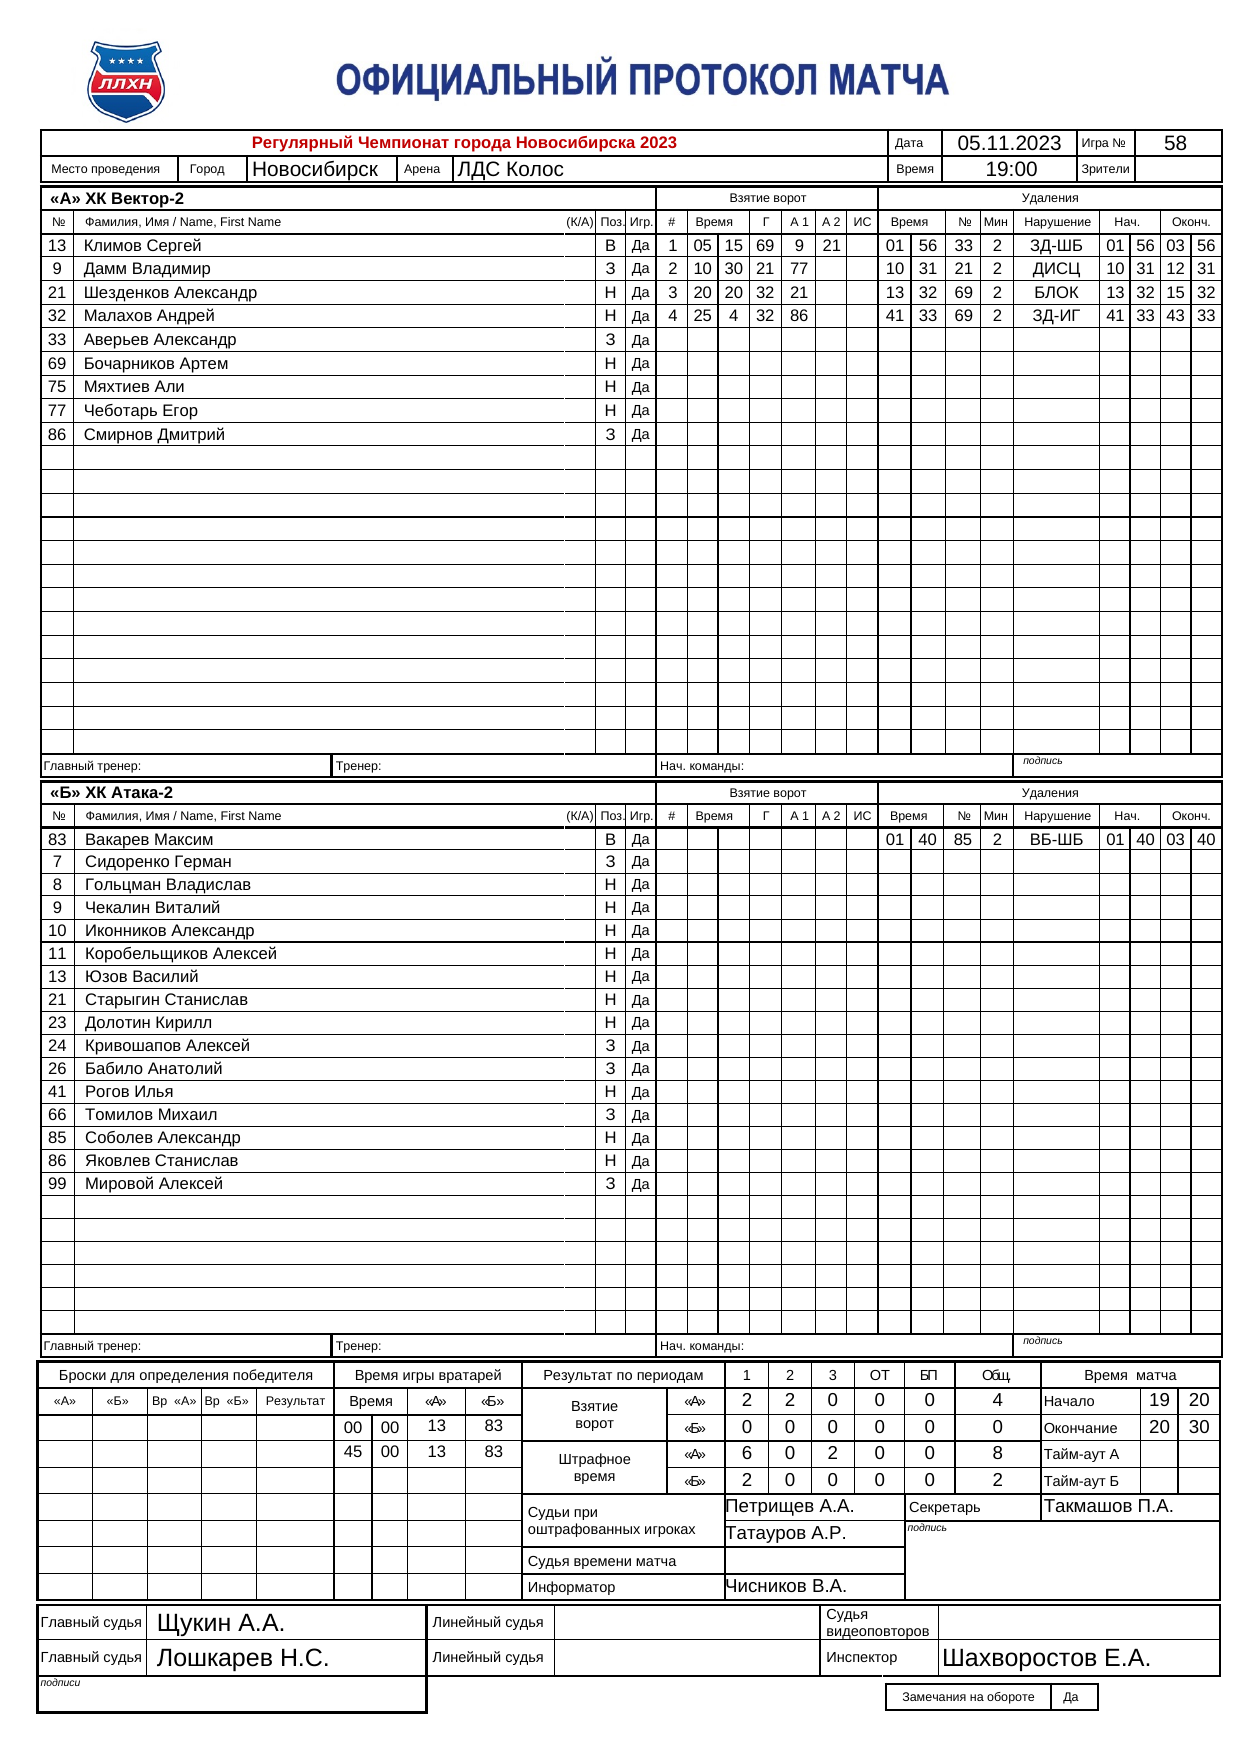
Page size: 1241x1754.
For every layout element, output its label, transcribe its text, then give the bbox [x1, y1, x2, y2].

table_cell [1141, 1441, 1177, 1467]
table_cell [1131, 565, 1160, 587]
table_cell [42, 1242, 74, 1264]
table_cell 32 [1131, 281, 1160, 303]
table_cell [1161, 1058, 1190, 1079]
table_cell [1192, 943, 1221, 964]
table_cell [750, 943, 781, 964]
table_cell 33 [42, 328, 73, 351]
table_cell 2 [981, 281, 1013, 303]
table_cell [847, 989, 877, 1011]
table_header 1 [726, 1363, 768, 1387]
table_cell [1014, 1242, 1099, 1264]
table_cell [1014, 518, 1099, 540]
table_cell [981, 920, 1013, 941]
table_cell [782, 1219, 815, 1241]
table_cell [565, 376, 595, 398]
table_cell [1161, 470, 1190, 493]
table_cell [202, 1574, 256, 1599]
table_cell [657, 1288, 687, 1310]
table_cell Н [596, 1081, 625, 1103]
table_cell Н [596, 896, 625, 918]
table_cell [1131, 850, 1160, 872]
table_cell [847, 305, 877, 327]
table_cell [847, 874, 877, 895]
table_cell [816, 1196, 846, 1218]
table_cell [657, 659, 687, 682]
table_cell ИС [847, 211, 877, 233]
table_cell [719, 989, 749, 1011]
table_cell [335, 1547, 371, 1573]
table_cell [816, 1288, 846, 1310]
table_cell 86 [42, 423, 73, 445]
table_header Время игры вратарей [335, 1363, 521, 1387]
table_cell Да [626, 1035, 655, 1057]
table_cell [1014, 565, 1099, 587]
table_cell Да [626, 989, 655, 1011]
table_cell 19:00 [943, 157, 1076, 181]
table_cell [408, 1521, 465, 1546]
table_cell [1014, 1012, 1099, 1033]
table_cell [879, 874, 910, 895]
table_cell [626, 1219, 655, 1241]
table_cell [1014, 1127, 1099, 1149]
table_cell В [596, 235, 625, 256]
table_cell [596, 636, 625, 658]
table_cell [1131, 423, 1160, 445]
table_cell [847, 376, 877, 398]
table_cell «А» [408, 1389, 465, 1413]
table_cell [373, 1521, 407, 1546]
table_cell [782, 730, 815, 753]
table_cell 13 [408, 1441, 465, 1467]
table_cell Чеботарь Егор [74, 399, 564, 422]
table_cell [688, 399, 717, 422]
table_header Удаления [879, 783, 1221, 803]
table_cell [565, 636, 595, 658]
table_cell [944, 1058, 980, 1079]
table_cell 9 [42, 257, 73, 280]
table_cell 3 [657, 281, 687, 303]
table_cell [750, 1058, 781, 1079]
table_cell (К/А) [565, 805, 595, 826]
table_cell Щукин А.А. [147, 1606, 425, 1639]
table_cell 00 [335, 1416, 371, 1440]
table_cell [944, 966, 980, 987]
table_cell Н [596, 281, 625, 303]
table_cell Яковлев Станислав [75, 1150, 564, 1172]
table_cell Главный тренер: [42, 755, 330, 776]
table_cell [657, 588, 687, 611]
table_cell [879, 1104, 910, 1126]
table_cell [750, 612, 781, 634]
table_cell «А» [668, 1442, 724, 1467]
table_header Время матча [1042, 1363, 1219, 1387]
table_cell [1161, 1150, 1190, 1172]
table_cell [1100, 470, 1129, 493]
table_cell [688, 1081, 717, 1103]
table_cell [946, 446, 980, 469]
table_cell [1100, 612, 1129, 634]
table_cell [93, 1494, 147, 1520]
table_cell Такмашов П.А. [1042, 1495, 1219, 1520]
table_cell [816, 1150, 846, 1172]
table_cell 33 [912, 305, 945, 327]
table_cell [847, 1288, 877, 1310]
table_cell Да [626, 1104, 655, 1126]
table_cell # [657, 805, 687, 826]
table_cell З [596, 850, 625, 872]
table_cell [750, 328, 781, 351]
table_cell [1100, 518, 1129, 540]
table_cell [981, 1035, 1013, 1057]
table_cell А 2 [816, 211, 846, 233]
table_cell 2 [812, 1442, 854, 1467]
table_cell 00 [373, 1441, 407, 1467]
table_cell 75 [42, 376, 73, 398]
table_cell [565, 494, 595, 516]
table_cell [1161, 683, 1190, 706]
table_cell 2 [657, 257, 687, 280]
table_cell 2 [981, 829, 1013, 849]
table_cell [946, 399, 980, 422]
table_cell «Б» [93, 1389, 147, 1413]
table_cell [847, 636, 877, 658]
table_cell [1192, 376, 1221, 398]
table_cell 0 [726, 1415, 768, 1440]
table_cell [816, 518, 846, 540]
table_cell [750, 1196, 781, 1218]
table_cell [1192, 989, 1221, 1011]
table_cell [719, 966, 749, 987]
table_cell 2 [769, 1389, 811, 1413]
table_cell Н [596, 305, 625, 327]
table_cell [944, 850, 980, 872]
table_cell 0 [855, 1415, 904, 1440]
table_cell [847, 612, 877, 634]
table_cell [879, 565, 910, 587]
table_cell [981, 1242, 1013, 1264]
table_cell [565, 235, 595, 256]
table_cell [1192, 659, 1221, 682]
table_cell [657, 989, 687, 1011]
table_cell 12 [1161, 257, 1190, 280]
table_cell [944, 1035, 980, 1057]
table_cell № [42, 211, 73, 233]
table_cell 2 [956, 1468, 1040, 1493]
table_cell подпись [906, 1522, 1219, 1599]
table_cell [750, 1311, 781, 1333]
table_cell [75, 1196, 564, 1218]
table_cell 0 [905, 1442, 954, 1467]
table_cell [148, 1441, 201, 1467]
table_cell «А» [39, 1389, 92, 1413]
table_cell Нач. команды: [657, 1335, 1012, 1356]
table_cell 20 [688, 281, 717, 303]
table_cell [750, 1265, 781, 1287]
table_cell 0 [905, 1415, 954, 1440]
table_cell Лошкарев Н.С. [147, 1640, 425, 1675]
table_cell [596, 518, 625, 540]
table_cell [626, 612, 655, 634]
table_cell [719, 707, 749, 729]
table_cell 32 [912, 281, 945, 303]
table_cell [719, 328, 749, 351]
table_cell [688, 1104, 717, 1126]
table_cell [202, 1547, 256, 1573]
table_cell [1192, 896, 1221, 918]
table_cell Н [596, 1127, 625, 1149]
table_cell [688, 1219, 717, 1241]
table_cell [657, 850, 687, 872]
table_cell [1100, 399, 1129, 422]
table_cell [1100, 707, 1129, 729]
table_cell [1192, 707, 1221, 729]
table_cell [565, 1081, 595, 1103]
table_cell [74, 707, 564, 729]
table_cell [719, 1150, 749, 1172]
table_cell [847, 683, 877, 706]
table_cell [408, 1468, 465, 1493]
table_cell 99 [42, 1173, 74, 1195]
table_cell [847, 1012, 877, 1033]
table_cell [879, 896, 910, 918]
table_cell [782, 1311, 815, 1333]
table_cell Да [626, 281, 655, 303]
table_cell [816, 399, 846, 422]
table_cell [1014, 470, 1099, 493]
table_cell [688, 1173, 717, 1195]
table_cell [565, 399, 595, 422]
table_cell [750, 446, 781, 469]
table_cell [1161, 376, 1190, 398]
table_cell 0 [769, 1442, 811, 1467]
table_cell 0 [855, 1468, 904, 1493]
table_cell 30 [719, 257, 749, 280]
table_cell [1014, 446, 1099, 469]
table_cell [946, 518, 980, 540]
table_cell Н [596, 920, 625, 941]
table_cell [847, 352, 877, 374]
table_cell [750, 1127, 781, 1149]
table_cell [335, 1468, 371, 1493]
table_cell [466, 1468, 521, 1493]
table_cell [626, 636, 655, 658]
table_cell [912, 1173, 943, 1195]
table_cell [1192, 966, 1221, 987]
table_cell [565, 829, 595, 849]
table_cell [565, 1219, 595, 1241]
table_cell [750, 636, 781, 658]
table_cell Да [626, 850, 655, 872]
table_cell [750, 1219, 781, 1241]
table_cell [688, 352, 717, 374]
table_cell [879, 1288, 910, 1310]
table_cell 13 [1100, 281, 1129, 303]
table_cell [981, 1311, 1013, 1333]
table_cell [1161, 1104, 1190, 1126]
table_cell [782, 943, 815, 964]
table_cell [981, 1058, 1013, 1079]
table_cell [782, 659, 815, 682]
table_cell [981, 1081, 1013, 1103]
table_cell 21 [750, 257, 781, 280]
table_cell А 1 [782, 211, 815, 233]
table_header Удаления [879, 188, 1221, 209]
table_cell В [596, 829, 625, 849]
table_cell Мин [981, 805, 1013, 826]
table_cell [782, 376, 815, 398]
table_cell [626, 541, 655, 564]
table_cell [879, 1058, 910, 1079]
table_cell [373, 1574, 407, 1599]
table_header Взятие ворот [657, 188, 877, 209]
table_cell [879, 1196, 910, 1218]
table_cell [912, 1196, 943, 1218]
table_cell [1100, 966, 1129, 987]
table_cell Судьи при оштрафованных игроках [523, 1495, 724, 1546]
table_cell Да [626, 305, 655, 327]
table_cell [847, 470, 877, 493]
table_cell [847, 896, 877, 918]
table_cell [335, 1494, 371, 1520]
table_cell [816, 1219, 846, 1241]
table_cell [719, 1242, 749, 1264]
table_cell [782, 352, 815, 374]
table_cell Время [879, 211, 945, 233]
table_cell Вакарев Максим [75, 829, 564, 849]
table_cell Петрищев А.А. [726, 1495, 904, 1520]
table_cell Нач. [1100, 211, 1160, 233]
table_cell [816, 829, 846, 849]
table_cell Малахов Андрей [74, 305, 564, 327]
table_cell [596, 1242, 625, 1264]
table_cell [816, 874, 846, 895]
table_cell 0 [812, 1415, 854, 1440]
table_cell 21 [42, 281, 73, 303]
table_cell [879, 1081, 910, 1103]
table_cell [981, 1265, 1013, 1287]
table_cell [847, 829, 877, 849]
table_cell [719, 352, 749, 374]
table_cell [981, 1219, 1013, 1241]
table_cell [981, 399, 1013, 422]
table_cell [74, 683, 564, 706]
table_cell [1161, 1288, 1190, 1310]
table_cell [1192, 446, 1221, 469]
table_cell Судья видеоповторов [821, 1606, 938, 1639]
table_cell [1192, 470, 1221, 493]
table_cell [1014, 683, 1099, 706]
table_cell [719, 850, 749, 872]
table_cell Рогов Илья [75, 1081, 564, 1103]
table_cell [626, 446, 655, 469]
table_cell [596, 1265, 625, 1287]
table_cell [946, 588, 980, 611]
table_cell [981, 1012, 1013, 1033]
table_cell [1131, 1311, 1160, 1333]
table_cell [42, 659, 73, 682]
table_cell [1014, 1058, 1099, 1079]
table_cell 40 [1131, 829, 1160, 849]
table_cell [626, 683, 655, 706]
table_cell [782, 1150, 815, 1172]
table_cell [719, 683, 749, 706]
table_cell [626, 707, 655, 729]
table_cell Время [335, 1389, 407, 1413]
table_cell [719, 423, 749, 445]
table_cell [688, 707, 717, 729]
table_cell [1100, 1242, 1129, 1264]
table_cell [1014, 636, 1099, 658]
table_cell [42, 1265, 74, 1287]
table_cell [1100, 896, 1129, 918]
table_cell [596, 470, 625, 493]
table_cell [912, 989, 943, 1011]
table_cell [1192, 683, 1221, 706]
table_cell [202, 1441, 256, 1467]
table_header 05.11.2023 [943, 131, 1076, 155]
table_cell [879, 423, 910, 445]
table_cell [782, 399, 815, 422]
table_cell [1161, 612, 1190, 634]
table_cell Поз. [596, 805, 625, 826]
table_cell [816, 541, 846, 564]
table_cell 4 [956, 1389, 1040, 1413]
table_cell [1014, 352, 1099, 374]
table_cell [719, 920, 749, 941]
table_cell [879, 494, 910, 516]
table_cell [1131, 659, 1160, 682]
table_cell [782, 1242, 815, 1264]
table_cell [657, 1196, 687, 1218]
table_cell [816, 683, 846, 706]
table_cell [1131, 399, 1160, 422]
table_cell [944, 989, 980, 1011]
table_cell [565, 1265, 595, 1287]
table_cell [1100, 1035, 1129, 1057]
table_cell [946, 423, 980, 445]
table_cell [42, 1311, 74, 1333]
table_cell Вр «Б» [202, 1389, 256, 1413]
table_cell [565, 943, 595, 964]
table_cell [148, 1547, 201, 1573]
table_cell [782, 989, 815, 1011]
table_cell [42, 1288, 74, 1310]
table_cell [626, 588, 655, 611]
table_cell [816, 850, 846, 872]
table_cell [879, 1219, 910, 1241]
table_cell 32 [1192, 281, 1221, 303]
picture [5, 28, 1179, 129]
table_cell Татауров А.Р. [726, 1521, 904, 1546]
table_cell [944, 1173, 980, 1195]
table_cell [1100, 943, 1129, 964]
table_cell [657, 966, 687, 987]
table_cell 77 [782, 257, 815, 280]
table_cell Соболев Александр [75, 1127, 564, 1149]
table_cell [879, 399, 910, 422]
table_cell [42, 612, 73, 634]
table_cell [879, 352, 910, 374]
table_cell [565, 989, 595, 1011]
table_cell [1131, 896, 1160, 918]
table_cell [42, 683, 73, 706]
table_cell [750, 565, 781, 587]
table_cell [657, 328, 687, 351]
table_cell [879, 612, 910, 634]
table_cell 33 [946, 235, 980, 256]
table_cell [1014, 659, 1099, 682]
table_cell [1014, 423, 1099, 445]
table_cell [847, 1219, 877, 1241]
table_cell [565, 446, 595, 469]
table_cell [1014, 966, 1099, 987]
table_cell Да [626, 257, 655, 280]
table_cell [1014, 1311, 1099, 1333]
table_cell З [596, 257, 625, 280]
table_cell [944, 1127, 980, 1149]
table_cell [782, 920, 815, 941]
table_cell 0 [905, 1389, 954, 1413]
table_cell [688, 850, 717, 872]
table_cell [1131, 1219, 1160, 1241]
table_cell [912, 1012, 943, 1033]
table_cell [657, 636, 687, 658]
table_cell Штрафное время [523, 1442, 666, 1493]
table_cell [657, 541, 687, 564]
table_cell [912, 707, 945, 729]
table_cell [1014, 730, 1099, 753]
table_cell [719, 1127, 749, 1149]
table_cell [1161, 1311, 1190, 1333]
table_cell [1131, 352, 1160, 374]
table_cell Нарушение [1014, 211, 1099, 233]
table_cell [847, 1150, 877, 1172]
table_cell [1192, 1081, 1221, 1103]
table_cell Фамилия, Имя / Name, First Name [75, 805, 565, 826]
table_cell [750, 1081, 781, 1103]
table_header Общ. [956, 1363, 1040, 1387]
table_cell [750, 683, 781, 706]
table_cell [816, 588, 846, 611]
table_cell [1192, 612, 1221, 634]
table_cell [1192, 874, 1221, 895]
table_header Броски для определения победителя [39, 1363, 333, 1387]
table_cell [75, 1265, 564, 1287]
table_cell 41 [1100, 305, 1129, 327]
table_cell З [596, 328, 625, 351]
table_cell [847, 850, 877, 872]
table_cell 69 [750, 235, 781, 256]
table_cell [148, 1416, 201, 1440]
table_cell [944, 1196, 980, 1218]
table_cell [565, 612, 595, 634]
table_header Замечания на обороте [887, 1685, 1050, 1709]
table_cell [1161, 446, 1190, 469]
table_cell [1192, 1288, 1221, 1310]
table_cell Иконников Александр [75, 920, 564, 941]
table_cell [1100, 565, 1129, 587]
table_cell 0 [956, 1415, 1040, 1440]
table_cell [981, 874, 1013, 895]
table_cell [719, 730, 749, 753]
table_cell [1161, 588, 1190, 611]
table_cell [565, 257, 595, 280]
table_header 2 [769, 1363, 811, 1387]
table_cell [1131, 920, 1160, 941]
table_cell [596, 565, 625, 587]
table_cell [1192, 1150, 1221, 1172]
table_cell [1161, 328, 1190, 351]
table_cell [1131, 588, 1160, 611]
table_cell [912, 565, 945, 587]
table_cell Н [596, 943, 625, 964]
table_cell [1014, 1265, 1099, 1287]
table_cell [42, 707, 73, 729]
table_cell 56 [1131, 235, 1160, 256]
table_cell [1100, 1058, 1129, 1079]
table_cell Да [626, 1173, 655, 1195]
table_cell [981, 1288, 1013, 1310]
table_cell [782, 423, 815, 445]
table_cell [981, 1150, 1013, 1172]
table_cell [1014, 588, 1099, 611]
table_cell [1100, 1012, 1129, 1033]
table_cell [719, 829, 749, 849]
table_cell [816, 1104, 846, 1126]
table_cell [981, 352, 1013, 374]
table_cell [1192, 494, 1221, 516]
table_cell Оконч. [1161, 805, 1221, 826]
table_cell Мин [981, 211, 1013, 233]
table_cell [782, 636, 815, 658]
table_cell [912, 1081, 943, 1103]
table_cell [1161, 659, 1190, 682]
table_cell [39, 1468, 92, 1493]
table_cell [565, 305, 595, 327]
table_cell [565, 659, 595, 682]
table_cell [782, 896, 815, 918]
table_cell [981, 494, 1013, 516]
table_cell 13 [42, 966, 74, 987]
table_cell [879, 1173, 910, 1195]
table_cell [408, 1574, 465, 1599]
table_cell [565, 281, 595, 303]
table_cell [719, 1265, 749, 1287]
table_cell [1100, 683, 1129, 706]
table_cell [657, 1219, 687, 1241]
table_cell [1131, 1035, 1160, 1057]
table_cell [750, 423, 781, 445]
table_cell [1161, 423, 1190, 445]
table_cell [912, 850, 943, 872]
table_cell Н [596, 376, 625, 398]
table_cell [719, 1196, 749, 1218]
table_cell 0 [812, 1389, 854, 1413]
table_cell 10 [42, 920, 74, 941]
table_cell [1192, 1035, 1221, 1057]
table_cell [565, 352, 595, 374]
table_cell [912, 1104, 943, 1126]
table_cell 03 [1161, 829, 1190, 849]
table_cell [1014, 1035, 1099, 1057]
table_cell [74, 588, 564, 611]
table_cell Город [179, 157, 246, 181]
table_cell [1100, 850, 1129, 872]
table_cell [946, 376, 980, 398]
table_cell Н [596, 352, 625, 374]
table_cell [1131, 1058, 1160, 1079]
table_cell 2 [981, 305, 1013, 327]
table_cell [912, 1265, 943, 1287]
table_header БП [905, 1363, 954, 1387]
table_cell [944, 1104, 980, 1126]
table_cell 13 [408, 1416, 465, 1440]
table_cell [816, 281, 846, 303]
table_cell [847, 588, 877, 611]
table_cell [1161, 989, 1190, 1011]
table_cell [688, 989, 717, 1011]
table_cell [912, 1219, 943, 1241]
table_cell 2 [726, 1389, 768, 1413]
table_cell 2 [981, 257, 1013, 280]
table_cell [93, 1574, 147, 1599]
table_cell [750, 1173, 781, 1195]
table_cell 33 [1192, 305, 1221, 327]
table_cell [847, 1196, 877, 1218]
table_cell [626, 1311, 655, 1333]
table_cell [39, 1416, 92, 1440]
table_cell [912, 920, 943, 941]
table_cell [688, 423, 717, 445]
table_cell [750, 850, 781, 872]
table_cell [847, 235, 877, 256]
table_cell 45 [335, 1441, 371, 1467]
table_cell [750, 659, 781, 682]
table_cell Н [596, 1150, 625, 1172]
table_cell [912, 1288, 943, 1310]
table_cell [816, 470, 846, 493]
table_cell [782, 565, 815, 587]
table_cell 8 [42, 874, 74, 895]
table_cell [1179, 1441, 1219, 1467]
table_cell [1131, 636, 1160, 658]
table_cell [782, 1104, 815, 1126]
table_cell [847, 707, 877, 729]
table_cell [1014, 943, 1099, 964]
table_cell [1131, 1081, 1160, 1103]
table_cell 21 [816, 235, 846, 256]
table_cell [782, 1173, 815, 1195]
table_cell Да [626, 399, 655, 422]
table_cell [879, 636, 910, 658]
table_cell [1014, 1150, 1099, 1172]
table_cell [879, 446, 910, 469]
table_cell Бабило Анатолий [75, 1058, 564, 1079]
table_cell Старыгин Станислав [75, 989, 564, 1011]
table_cell [565, 1058, 595, 1079]
table_cell [257, 1441, 333, 1467]
table_cell [847, 1242, 877, 1264]
table_cell [1131, 1012, 1160, 1033]
table_cell Смирнов Дмитрий [74, 423, 564, 445]
table_cell [816, 989, 846, 1011]
table_cell [981, 636, 1013, 658]
table_cell [750, 966, 781, 987]
table_cell [981, 943, 1013, 964]
table_cell [657, 1242, 687, 1264]
table_header Регулярный Чемпионат города Новосибирска 2023 [42, 131, 887, 155]
table_cell Линейный судья [428, 1606, 554, 1639]
table_cell [1014, 1196, 1099, 1218]
table_cell [981, 896, 1013, 918]
table_cell [1014, 494, 1099, 516]
table_cell [657, 376, 687, 398]
table_cell [750, 874, 781, 895]
table_cell [1161, 1219, 1190, 1241]
table_cell [42, 494, 73, 516]
table_cell [565, 565, 595, 587]
table_cell Да [626, 1012, 655, 1033]
table_cell Секретарь [906, 1495, 1040, 1520]
table_cell [565, 1150, 595, 1172]
table_cell [657, 1311, 687, 1333]
table_cell [816, 1058, 846, 1079]
table_cell [981, 446, 1013, 469]
table_cell [1131, 1196, 1160, 1218]
table_cell Да [626, 920, 655, 941]
table_cell [946, 541, 980, 564]
table_cell [750, 494, 781, 516]
table_cell [1100, 989, 1129, 1011]
table_cell [596, 1288, 625, 1310]
table_cell [626, 659, 655, 682]
table_cell 10 [879, 257, 910, 280]
table_cell [1192, 730, 1221, 753]
table_cell [1192, 1311, 1221, 1333]
table_cell 69 [946, 305, 980, 327]
table_cell А 1 [782, 805, 815, 826]
table_cell [626, 1265, 655, 1287]
table_cell 32 [42, 305, 73, 327]
table_cell [565, 896, 595, 918]
table_cell [1179, 1468, 1219, 1493]
table_cell [1100, 1081, 1129, 1103]
table_cell Да [626, 1081, 655, 1103]
table_cell [39, 1494, 92, 1520]
table_cell 32 [750, 305, 781, 327]
table_cell [1192, 920, 1221, 941]
table_cell [847, 966, 877, 987]
table_cell З [596, 1173, 625, 1195]
table_cell 13 [879, 281, 910, 303]
table_cell [1014, 896, 1099, 918]
table_cell [816, 707, 846, 729]
table_cell [74, 518, 564, 540]
table_cell 86 [42, 1150, 74, 1172]
table_cell [1161, 494, 1190, 516]
table_cell 69 [946, 281, 980, 303]
table_cell [657, 683, 687, 706]
table_cell [847, 730, 877, 753]
table_cell Окончание [1042, 1415, 1140, 1440]
table_cell Н [596, 989, 625, 1011]
table_cell А 2 [816, 805, 846, 826]
table_cell [719, 446, 749, 469]
table_cell Да [626, 328, 655, 351]
table_cell [750, 1012, 781, 1033]
table_cell [946, 470, 980, 493]
table_cell [626, 1242, 655, 1264]
table_cell (К/А) [565, 211, 595, 233]
table_cell [657, 446, 687, 469]
table_cell [42, 446, 73, 469]
table_cell Бочарников Артем [74, 352, 564, 374]
table_cell [466, 1547, 521, 1573]
table_cell Мяхтиев Али [74, 376, 564, 398]
table_cell Шезденков Александр [74, 281, 564, 303]
table_cell [879, 1265, 910, 1287]
table_cell [657, 1173, 687, 1195]
table_cell [782, 470, 815, 493]
table_cell Главный судья [39, 1606, 146, 1639]
table_cell [74, 494, 564, 516]
table_cell [555, 1606, 819, 1639]
table_cell [981, 850, 1013, 872]
table_cell [596, 446, 625, 469]
table_cell [688, 1150, 717, 1172]
table_cell [750, 518, 781, 540]
table_cell [750, 989, 781, 1011]
table_cell Информатор [523, 1575, 724, 1599]
table_cell Н [596, 966, 625, 987]
table_cell [1014, 541, 1099, 564]
table_cell [879, 1035, 910, 1057]
table_cell [688, 1035, 717, 1057]
table_cell [719, 1058, 749, 1079]
table_cell [596, 730, 625, 753]
table_cell [657, 518, 687, 540]
table_cell [565, 920, 595, 941]
table_cell [879, 470, 910, 493]
table_cell [816, 1035, 846, 1057]
table_cell [565, 1035, 595, 1057]
table_cell [750, 352, 781, 374]
table_cell [373, 1547, 407, 1573]
table_cell [1131, 730, 1160, 753]
table_cell [596, 494, 625, 516]
table_cell [1014, 989, 1099, 1011]
table_cell [42, 518, 73, 540]
table_cell [1192, 588, 1221, 611]
table_cell [1131, 1127, 1160, 1149]
table_cell [1100, 1196, 1129, 1218]
table_cell [1131, 966, 1160, 987]
table_cell [847, 541, 877, 564]
table_cell [944, 943, 980, 964]
table_cell [719, 588, 749, 611]
table_cell [750, 1242, 781, 1264]
table_cell [879, 850, 910, 872]
table_cell [816, 1173, 846, 1195]
table_cell [42, 565, 73, 587]
table_cell [202, 1468, 256, 1493]
table_cell 25 [688, 305, 717, 327]
table_cell [750, 588, 781, 611]
table_cell [565, 328, 595, 351]
table_cell Да [626, 829, 655, 849]
table_header «А» ХК Вектор-2 [42, 188, 655, 209]
table_cell [257, 1547, 333, 1573]
table_cell Тайм-аут Б [1042, 1468, 1140, 1493]
table_cell [816, 1012, 846, 1033]
table_cell 41 [879, 305, 910, 327]
table_cell Мировой Алексей [75, 1173, 564, 1195]
table_cell [202, 1494, 256, 1520]
table_cell [944, 896, 980, 918]
table_cell 6 [726, 1442, 768, 1467]
table_cell [912, 541, 945, 564]
table_cell [944, 920, 980, 941]
table_cell [688, 1012, 717, 1033]
table_cell [981, 1104, 1013, 1126]
table_cell [1100, 352, 1129, 374]
table_cell [847, 281, 877, 303]
table_cell 0 [855, 1389, 904, 1413]
table_cell [912, 1035, 943, 1057]
table_cell [626, 1288, 655, 1310]
table_cell [657, 470, 687, 493]
table_cell [565, 470, 595, 493]
table_cell 40 [912, 829, 943, 849]
table_cell 20 [1141, 1415, 1177, 1440]
table_cell [1192, 1196, 1221, 1218]
table_cell [750, 399, 781, 422]
table_cell [1131, 470, 1160, 493]
table_cell [1100, 1173, 1129, 1195]
table_cell [1161, 730, 1190, 753]
table_cell [981, 966, 1013, 987]
table_cell [93, 1416, 147, 1440]
table_cell З [596, 1104, 625, 1126]
table_cell [981, 1127, 1013, 1149]
table_cell [466, 1521, 521, 1546]
table_cell [981, 328, 1013, 351]
table_cell 9 [42, 896, 74, 918]
table_cell [719, 470, 749, 493]
table_cell Чекалин Виталий [75, 896, 564, 918]
table_cell [750, 541, 781, 564]
table_cell Новосибирск [248, 157, 396, 181]
table_cell [1014, 850, 1099, 872]
table_cell З [596, 423, 625, 445]
table_cell подпись [1014, 755, 1221, 776]
table_cell 01 [1100, 235, 1129, 256]
table_cell [816, 328, 846, 351]
table_cell 8 [956, 1442, 1040, 1467]
table_cell [816, 636, 846, 658]
table_cell [42, 588, 73, 611]
table_cell [847, 1058, 877, 1079]
table_cell 21 [782, 281, 815, 303]
table_cell [1100, 1219, 1129, 1241]
table_cell [946, 612, 980, 634]
table_cell [1161, 518, 1190, 540]
table_cell Линейный судья [428, 1640, 554, 1675]
table_cell [1131, 989, 1160, 1011]
table_cell [719, 943, 749, 964]
table_cell [75, 1288, 564, 1310]
table_cell [750, 896, 781, 918]
table_cell [93, 1521, 147, 1546]
table_cell [626, 1196, 655, 1218]
table_cell [726, 1548, 904, 1573]
table_cell Начало [1042, 1389, 1140, 1413]
table_cell [42, 470, 73, 493]
table_cell Место проведения [42, 157, 177, 181]
table_cell Аверьев Александр [74, 328, 564, 351]
table_cell [657, 1127, 687, 1149]
table_cell [565, 874, 595, 895]
table_cell [657, 565, 687, 587]
table_cell [847, 423, 877, 445]
table_cell [1014, 874, 1099, 895]
table_cell Да [626, 235, 655, 256]
table_cell [688, 659, 717, 682]
table_cell [565, 518, 595, 540]
table_cell [75, 1242, 564, 1264]
table_cell [1192, 636, 1221, 658]
table_cell [719, 1219, 749, 1241]
table_cell [1131, 518, 1160, 540]
table_cell [719, 874, 749, 895]
table_cell [688, 1196, 717, 1218]
table_cell [1161, 850, 1190, 872]
table_cell [719, 565, 749, 587]
table_cell [912, 896, 943, 918]
table_cell «Б » [466, 1389, 521, 1413]
table_cell [816, 352, 846, 374]
table_cell [1014, 1219, 1099, 1241]
table_header Взятие ворот [657, 783, 877, 803]
table_cell [1192, 1173, 1221, 1195]
table_cell [719, 376, 749, 398]
table_cell [1161, 1127, 1190, 1149]
table_cell Зрители [1078, 157, 1134, 181]
table_cell [912, 1311, 943, 1333]
table_cell 86 [782, 305, 815, 327]
table_cell Чисников В.А. [726, 1575, 904, 1599]
table_cell [1141, 1468, 1177, 1493]
table_cell [1161, 707, 1190, 729]
table_cell [879, 1127, 910, 1149]
table_cell [782, 1081, 815, 1103]
table_cell [1131, 683, 1160, 706]
table_cell [1100, 1150, 1129, 1172]
table_cell [1014, 1104, 1099, 1126]
table_cell [1100, 1311, 1129, 1333]
table_cell [719, 494, 749, 516]
table_cell [912, 659, 945, 682]
table_cell Да [626, 376, 655, 398]
table_cell 69 [42, 352, 73, 374]
table_cell [657, 1104, 687, 1126]
table_cell 7 [42, 850, 74, 872]
table_cell [782, 683, 815, 706]
table_cell Гольцман Владислав [75, 874, 564, 895]
table_cell [1131, 1242, 1160, 1264]
table_cell [719, 399, 749, 422]
table_cell Игр. [626, 805, 655, 826]
table_cell [626, 730, 655, 753]
table_cell ИС [847, 805, 877, 826]
table_cell [816, 612, 846, 634]
table_cell [816, 920, 846, 941]
table_cell [1099, 1682, 1220, 1711]
table_cell 33 [1131, 305, 1160, 327]
table_cell 31 [1131, 257, 1160, 280]
table_cell Тренер: [333, 755, 655, 776]
table_cell [657, 423, 687, 445]
table_cell [688, 966, 717, 987]
table_cell 11 [42, 943, 74, 964]
table_cell [1100, 636, 1129, 658]
table_cell 9 [782, 235, 815, 256]
table_cell [148, 1521, 201, 1546]
table_cell 0 [905, 1468, 954, 1493]
table_cell [816, 446, 846, 469]
table_cell [1192, 423, 1221, 445]
table_cell [257, 1494, 333, 1520]
table_cell [719, 1081, 749, 1103]
table_cell 26 [42, 1058, 74, 1079]
table_cell [596, 588, 625, 611]
table_cell [782, 541, 815, 564]
table_cell 4 [657, 305, 687, 327]
table_cell ДИСЦ [1014, 257, 1099, 280]
table_cell [1192, 399, 1221, 422]
table_cell [1161, 1012, 1190, 1033]
table_cell 20 [1179, 1389, 1219, 1413]
table_cell БЛОК [1014, 281, 1099, 303]
table_cell [782, 446, 815, 469]
table_cell [657, 352, 687, 374]
table_cell [626, 565, 655, 587]
table_cell З [596, 1035, 625, 1057]
table_cell [981, 683, 1013, 706]
table_cell [1192, 565, 1221, 587]
table_cell [750, 376, 781, 398]
table_cell [565, 850, 595, 872]
table_cell Судья времени матча [523, 1548, 724, 1573]
table_cell [148, 1574, 201, 1599]
table_cell [1100, 541, 1129, 564]
table_cell [1161, 874, 1190, 895]
table_cell [981, 612, 1013, 634]
table_cell Результат [257, 1389, 333, 1413]
table_cell [879, 943, 910, 964]
table_cell Тайм-аут А [1042, 1441, 1140, 1467]
table_cell [688, 943, 717, 964]
table_cell [782, 1196, 815, 1218]
table_cell [596, 1311, 625, 1333]
table_cell [912, 518, 945, 540]
table_cell [1161, 920, 1190, 941]
table_cell 83 [466, 1416, 521, 1440]
table_cell ЗД-ШБ [1014, 235, 1099, 256]
table_cell [782, 1127, 815, 1149]
table_cell 56 [912, 235, 945, 256]
table_cell [912, 943, 943, 964]
table_cell Да [626, 943, 655, 964]
table_cell [1014, 328, 1099, 351]
table_cell [1192, 850, 1221, 872]
table_cell [782, 494, 815, 516]
table_cell [939, 1606, 1219, 1639]
table_cell Г [750, 805, 781, 826]
table_cell [93, 1468, 147, 1493]
table_cell [148, 1494, 201, 1520]
table_cell [981, 470, 1013, 493]
table_cell 21 [42, 989, 74, 1011]
table_cell [93, 1441, 147, 1467]
table_cell [688, 518, 717, 540]
table_cell [847, 257, 877, 280]
table_cell [1192, 1104, 1221, 1126]
table_cell [596, 1196, 625, 1218]
table_cell [596, 1219, 625, 1241]
table_cell «Б» [668, 1468, 724, 1493]
table_cell [335, 1574, 371, 1599]
table_cell Коробельщиков Алексей [75, 943, 564, 964]
table_cell [816, 966, 846, 987]
table_cell [981, 989, 1013, 1011]
table_cell [688, 588, 717, 611]
table_cell ЛДС Колос [454, 157, 887, 181]
table_cell [816, 896, 846, 918]
table_cell 20 [719, 281, 749, 303]
table_cell [816, 305, 846, 327]
table_cell [1131, 446, 1160, 469]
table_cell [816, 1311, 846, 1333]
table_cell [912, 1150, 943, 1172]
table_cell [847, 399, 877, 422]
table_cell [879, 707, 910, 729]
table_cell [257, 1416, 333, 1440]
table_cell [944, 1219, 980, 1241]
table_cell [847, 1265, 877, 1287]
table_cell [946, 707, 980, 729]
table_cell [719, 518, 749, 540]
table_header ОТ [855, 1363, 904, 1387]
table_cell [816, 257, 846, 280]
table_cell [981, 1173, 1013, 1195]
table_cell [816, 494, 846, 516]
table_cell [74, 470, 564, 493]
table_cell [912, 494, 945, 516]
table_cell [74, 541, 564, 564]
table_cell 10 [1100, 257, 1129, 280]
table_cell [657, 707, 687, 729]
table_cell Время [879, 805, 943, 826]
table_cell [879, 966, 910, 987]
table_cell 15 [719, 235, 749, 256]
table_cell [879, 376, 910, 398]
table_cell [719, 1012, 749, 1033]
table_cell [946, 636, 980, 658]
table_cell [847, 565, 877, 587]
table_cell Да [626, 1058, 655, 1079]
table_cell [657, 1150, 687, 1172]
table_cell [565, 683, 595, 706]
table_cell [719, 1311, 749, 1333]
table_cell [202, 1521, 256, 1546]
table_cell 56 [1192, 235, 1221, 256]
table_cell [688, 565, 717, 587]
table_cell [596, 707, 625, 729]
table_cell Да [626, 423, 655, 445]
table_cell [1014, 612, 1099, 634]
table_cell ВБ-ШБ [1014, 829, 1099, 849]
table_cell [565, 1173, 595, 1195]
table_cell [879, 1311, 910, 1333]
table_cell [847, 1311, 877, 1333]
table_cell [912, 636, 945, 658]
table_cell [565, 1104, 595, 1126]
table_cell [657, 1058, 687, 1079]
table_cell [39, 1547, 92, 1573]
table_cell [981, 730, 1013, 753]
table_cell Н [596, 1012, 625, 1033]
table_cell 0 [812, 1468, 854, 1493]
table_cell [782, 518, 815, 540]
table_cell [596, 541, 625, 564]
table_cell [1100, 1265, 1129, 1287]
table_header 58 [1136, 131, 1221, 155]
table_cell 01 [879, 829, 910, 849]
table_cell Время [889, 157, 941, 181]
table_cell [657, 874, 687, 895]
table_cell Да [626, 1127, 655, 1149]
table_cell [1100, 874, 1129, 895]
table_cell [75, 1219, 564, 1241]
table_cell Арена [398, 157, 452, 181]
table_cell Да [626, 966, 655, 987]
table_cell [1131, 1150, 1160, 1172]
table_cell 03 [1161, 235, 1190, 256]
table_cell [1192, 1058, 1221, 1079]
table_cell [373, 1494, 407, 1520]
table_cell [1100, 1127, 1129, 1149]
table_cell [782, 707, 815, 729]
table_cell [847, 943, 877, 964]
table_cell [816, 565, 846, 587]
table_cell [565, 541, 595, 564]
table_cell [944, 1081, 980, 1103]
table_cell [1131, 612, 1160, 634]
table_cell [688, 1127, 717, 1149]
table_cell [257, 1574, 333, 1599]
table_cell Главный судья [39, 1640, 146, 1675]
table_cell [912, 730, 945, 753]
table_cell [626, 470, 655, 493]
table_cell 21 [946, 257, 980, 280]
table_cell [782, 829, 815, 849]
table_cell [657, 399, 687, 422]
table_cell Г [750, 211, 781, 233]
table_cell 01 [1100, 829, 1129, 849]
table_cell [981, 707, 1013, 729]
table_cell 31 [912, 257, 945, 280]
table_cell Оконч. [1161, 211, 1221, 233]
table_cell [1100, 659, 1129, 682]
table_cell [750, 829, 781, 849]
table_cell [466, 1574, 521, 1599]
table_cell [816, 659, 846, 682]
table_cell [428, 1677, 882, 1711]
table_cell [782, 588, 815, 611]
table_cell [688, 376, 717, 398]
table_cell [466, 1494, 521, 1520]
table_cell [688, 636, 717, 658]
table_cell [1192, 541, 1221, 564]
table_cell [879, 1150, 910, 1172]
table_cell [879, 518, 910, 540]
table_cell [688, 1265, 717, 1287]
table_cell [816, 376, 846, 398]
table_cell [946, 565, 980, 587]
table_cell [847, 1081, 877, 1103]
table_cell [565, 1242, 595, 1264]
table_cell [912, 966, 943, 987]
table_cell [688, 683, 717, 706]
table_cell [657, 943, 687, 964]
table_cell [596, 659, 625, 682]
table_cell [1192, 1265, 1221, 1287]
table_cell [565, 1127, 595, 1149]
table_cell [1014, 376, 1099, 398]
table_cell [688, 896, 717, 918]
table_cell [1014, 707, 1099, 729]
table_cell [912, 612, 945, 634]
table_cell Фамилия, Имя / Name, First Name [74, 211, 565, 233]
table_cell [1100, 376, 1129, 398]
table_cell [719, 1173, 749, 1195]
table_cell [657, 1012, 687, 1033]
table_cell [944, 1150, 980, 1172]
table_cell [1131, 376, 1160, 398]
table_cell [719, 659, 749, 682]
table_cell [1161, 1035, 1190, 1057]
table_cell [657, 896, 687, 918]
table_cell [657, 730, 687, 753]
table_cell 66 [42, 1104, 74, 1126]
table_cell [981, 1196, 1013, 1218]
table_cell [981, 588, 1013, 611]
table_cell [39, 1441, 92, 1467]
table_cell [847, 1127, 877, 1149]
table_cell Нач. команды: [657, 755, 1012, 776]
table_cell З [596, 1058, 625, 1079]
table_cell [782, 1265, 815, 1287]
table_cell [719, 541, 749, 564]
table_cell Да [626, 874, 655, 895]
table_cell [944, 874, 980, 895]
table_cell [912, 1127, 943, 1149]
table_cell Н [596, 399, 625, 422]
table_cell 41 [42, 1081, 74, 1103]
table_cell 2 [981, 235, 1013, 256]
table_cell 10 [688, 257, 717, 280]
table_cell [719, 1035, 749, 1057]
table_cell [981, 423, 1013, 445]
table_cell Долотин Кирилл [75, 1012, 564, 1033]
table_cell [946, 352, 980, 374]
table_cell [1014, 1081, 1099, 1103]
table_cell [688, 446, 717, 469]
table_cell Главный тренер: [42, 1335, 330, 1356]
table_cell [912, 588, 945, 611]
table_cell [1100, 588, 1129, 611]
table_cell [912, 376, 945, 398]
table_cell [657, 1265, 687, 1287]
table_cell [1192, 1127, 1221, 1149]
table_cell [75, 1311, 564, 1333]
table_cell [946, 730, 980, 753]
table_cell [750, 470, 781, 493]
table_cell 1 [657, 235, 687, 256]
table_cell [657, 612, 687, 634]
table_cell 2 [726, 1468, 768, 1493]
table_cell [1161, 352, 1190, 374]
table_cell Взятие ворот [523, 1389, 666, 1440]
table_cell [847, 328, 877, 351]
table_cell [1161, 1265, 1190, 1287]
table_cell 0 [769, 1415, 811, 1440]
table_cell [1192, 352, 1221, 374]
table_cell [879, 920, 910, 941]
table_cell [946, 328, 980, 351]
table_cell [912, 423, 945, 445]
table_cell [1131, 541, 1160, 564]
table_cell [688, 1288, 717, 1310]
table_cell [688, 328, 717, 351]
table_cell [565, 1196, 595, 1218]
table_cell [946, 683, 980, 706]
table_cell [596, 612, 625, 634]
table_cell [1131, 943, 1160, 964]
table_cell [719, 896, 749, 918]
table_cell [879, 989, 910, 1011]
table_cell [688, 829, 717, 849]
table_cell [847, 1035, 877, 1057]
table_cell [816, 1242, 846, 1264]
table_cell [719, 1288, 749, 1310]
table_cell [1131, 1173, 1160, 1195]
table_cell [944, 1288, 980, 1310]
table_cell [1100, 328, 1129, 351]
table_cell [39, 1521, 92, 1546]
table_cell [750, 707, 781, 729]
table_cell [408, 1547, 465, 1573]
table_header «Б» ХК Атака-2 [42, 783, 655, 803]
table_cell 77 [42, 399, 73, 422]
table_cell [596, 683, 625, 706]
table_cell [1100, 446, 1129, 469]
table_cell [1014, 1173, 1099, 1195]
table_cell [912, 1058, 943, 1079]
table_cell [912, 1242, 943, 1264]
table_cell [565, 1012, 595, 1033]
table_cell [74, 446, 564, 469]
table_cell [1161, 896, 1190, 918]
table_cell [847, 920, 877, 941]
table_cell [565, 707, 595, 729]
table_cell Климов Сергей [74, 235, 564, 256]
table_cell [816, 1265, 846, 1287]
table_cell [626, 494, 655, 516]
table_cell подписи [39, 1677, 425, 1711]
table_cell [912, 470, 945, 493]
table_cell [1131, 1265, 1160, 1287]
table_cell [1131, 494, 1160, 516]
table_cell [879, 1242, 910, 1264]
table_cell 0 [769, 1468, 811, 1493]
table_cell № [946, 211, 980, 233]
table_cell Поз. [596, 211, 625, 233]
table_cell [1161, 399, 1190, 422]
table_cell 00 [373, 1416, 407, 1440]
table_cell [1192, 1219, 1221, 1241]
table_cell [981, 659, 1013, 682]
table_cell [782, 1288, 815, 1310]
table_cell [782, 1058, 815, 1079]
table_cell [74, 565, 564, 587]
table_cell [1192, 1242, 1221, 1264]
table_cell [782, 612, 815, 634]
table_cell Тренер: [333, 1335, 655, 1356]
table_cell Время [688, 211, 749, 233]
table_cell [782, 328, 815, 351]
table_cell Дамм Владимир [74, 257, 564, 280]
table_cell [1100, 1104, 1129, 1126]
table_cell 83 [42, 829, 74, 849]
table_cell 43 [1161, 305, 1190, 327]
table_cell [912, 352, 945, 374]
table_cell [1014, 399, 1099, 422]
table_cell [657, 920, 687, 941]
table_cell 31 [1192, 257, 1221, 280]
table_cell [1100, 423, 1129, 445]
table_cell [719, 612, 749, 634]
table_cell [1161, 1196, 1190, 1218]
table_cell [42, 1196, 74, 1218]
table_cell [816, 730, 846, 753]
table_cell [565, 423, 595, 445]
table_cell № [944, 805, 980, 826]
table_cell [202, 1416, 256, 1440]
table_cell Нач. [1100, 805, 1160, 826]
table_cell [750, 920, 781, 941]
table_cell [719, 636, 749, 658]
table_cell Юзов Василий [75, 966, 564, 987]
table_cell [657, 494, 687, 516]
table_cell 23 [42, 1012, 74, 1033]
table_cell [879, 541, 910, 564]
table_cell [847, 1173, 877, 1195]
table_cell [1161, 636, 1190, 658]
table_cell [981, 518, 1013, 540]
table_cell [847, 446, 877, 469]
table_cell [555, 1640, 819, 1675]
table_cell [1161, 1173, 1190, 1195]
table_cell ЗД-ИГ [1014, 305, 1099, 327]
table_cell [912, 399, 945, 422]
table_cell [782, 874, 815, 895]
table_cell [565, 1288, 595, 1310]
table_cell [657, 829, 687, 849]
table_cell [944, 1265, 980, 1287]
table_header Результат по периодам [523, 1363, 724, 1387]
table_cell № [42, 805, 74, 826]
table_cell [42, 1219, 74, 1241]
table_cell [565, 588, 595, 611]
table_cell 01 [879, 235, 910, 256]
table_cell [1100, 730, 1129, 753]
table_cell [688, 874, 717, 895]
table_cell [1161, 565, 1190, 587]
table_header 3 [812, 1363, 854, 1387]
table_cell [688, 920, 717, 941]
table_cell [912, 683, 945, 706]
table_cell [847, 494, 877, 516]
table_cell [1014, 1288, 1099, 1310]
table_cell [879, 588, 910, 611]
table_cell [565, 966, 595, 987]
table_cell [750, 1104, 781, 1126]
table_cell [1161, 1242, 1190, 1264]
table_header Да [1052, 1685, 1097, 1709]
table_cell [1161, 943, 1190, 964]
table_cell [657, 1035, 687, 1057]
table_cell [257, 1468, 333, 1493]
table_cell [879, 683, 910, 706]
table_cell [373, 1468, 407, 1493]
table_cell 19 [1141, 1389, 1177, 1413]
table_cell [1192, 1012, 1221, 1033]
table_cell [981, 376, 1013, 398]
table_cell [74, 612, 564, 634]
table_header Дата [889, 131, 941, 155]
table_cell [565, 1311, 595, 1333]
table_cell 0 [855, 1442, 904, 1467]
table_cell [912, 874, 943, 895]
table_cell [74, 730, 564, 753]
table_cell [782, 850, 815, 872]
table_cell «А» [668, 1389, 724, 1413]
table_cell [879, 1012, 910, 1033]
table_cell [688, 612, 717, 634]
table_cell [148, 1468, 201, 1493]
table_cell [750, 1288, 781, 1310]
table_cell Н [596, 874, 625, 895]
table_cell 13 [42, 235, 73, 256]
table_cell [847, 518, 877, 540]
table_cell [93, 1547, 147, 1573]
table_header Игра № [1078, 131, 1134, 155]
table_cell [879, 659, 910, 682]
table_cell 4 [719, 305, 749, 327]
table_cell [944, 1242, 980, 1264]
table_cell «Б» [668, 1415, 724, 1440]
table_cell [1014, 920, 1099, 941]
table_cell 30 [1179, 1415, 1219, 1440]
table_cell Игр. [626, 211, 655, 233]
table_cell [719, 1104, 749, 1126]
table_cell Нарушение [1014, 805, 1099, 826]
table_cell [42, 541, 73, 564]
table_cell 85 [944, 829, 980, 849]
table_cell Инспектор [821, 1640, 938, 1675]
table_cell [750, 1150, 781, 1172]
table_cell подпись [1014, 1335, 1221, 1356]
table_cell 40 [1192, 829, 1221, 849]
table_cell [883, 1677, 1220, 1681]
table_cell Время [688, 805, 749, 826]
table_cell [1100, 1288, 1129, 1310]
table_cell [408, 1494, 465, 1520]
table_cell [1131, 707, 1160, 729]
table_cell [39, 1574, 92, 1599]
table_cell [657, 1081, 687, 1103]
table_cell Томилов Михаил [75, 1104, 564, 1126]
table_cell [847, 1104, 877, 1126]
table_cell [1161, 541, 1190, 564]
table_cell [1131, 1104, 1160, 1126]
table_cell [981, 541, 1013, 564]
table_cell Вр «А» [148, 1389, 201, 1413]
table_cell [847, 659, 877, 682]
table_cell Да [626, 352, 655, 374]
table_cell [688, 494, 717, 516]
table_cell [257, 1521, 333, 1546]
table_cell [42, 636, 73, 658]
table_cell Сидоренко Герман [75, 850, 564, 872]
table_cell [1192, 518, 1221, 540]
table_cell [688, 1058, 717, 1079]
table_cell [912, 328, 945, 351]
table_cell [879, 730, 910, 753]
table_cell [816, 423, 846, 445]
table_cell [688, 541, 717, 564]
table_cell [688, 1242, 717, 1264]
table_cell [750, 1035, 781, 1057]
table_cell 24 [42, 1035, 74, 1057]
table_cell Да [626, 1150, 655, 1172]
table_cell [1131, 874, 1160, 895]
table_cell [750, 730, 781, 753]
table_cell 05 [688, 235, 717, 256]
table_cell [944, 1311, 980, 1333]
table_cell [688, 470, 717, 493]
table_cell 85 [42, 1127, 74, 1149]
table_cell [816, 1127, 846, 1149]
table_cell [944, 1012, 980, 1033]
table_cell [1131, 1288, 1160, 1310]
table_cell [688, 1311, 717, 1333]
table_cell [1161, 1081, 1190, 1103]
table_cell Да [626, 896, 655, 918]
table_cell [1161, 966, 1190, 987]
table_cell [1100, 494, 1129, 516]
table_cell [1100, 920, 1129, 941]
table_cell [782, 1012, 815, 1033]
table_cell [1192, 328, 1221, 351]
table_cell [879, 328, 910, 351]
table_cell [816, 943, 846, 964]
table_cell 32 [750, 281, 781, 303]
table_cell [688, 730, 717, 753]
table_cell [816, 1081, 846, 1103]
table_cell [74, 636, 564, 658]
table_cell [946, 659, 980, 682]
table_cell # [657, 211, 687, 233]
table_cell [565, 730, 595, 753]
table_cell [74, 659, 564, 682]
table_cell [946, 494, 980, 516]
table_cell [1131, 328, 1160, 351]
table_cell [1136, 157, 1221, 181]
table_cell [912, 446, 945, 469]
table_cell 83 [466, 1441, 521, 1467]
table_cell Шахворостов Е.А. [939, 1640, 1219, 1675]
table_cell [42, 730, 73, 753]
table_cell 15 [1161, 281, 1190, 303]
table_cell [981, 565, 1013, 587]
table_cell [782, 1035, 815, 1057]
table_cell [626, 518, 655, 540]
table_cell [335, 1521, 371, 1546]
table_cell Кривошапов Алексей [75, 1035, 564, 1057]
table_cell [782, 966, 815, 987]
